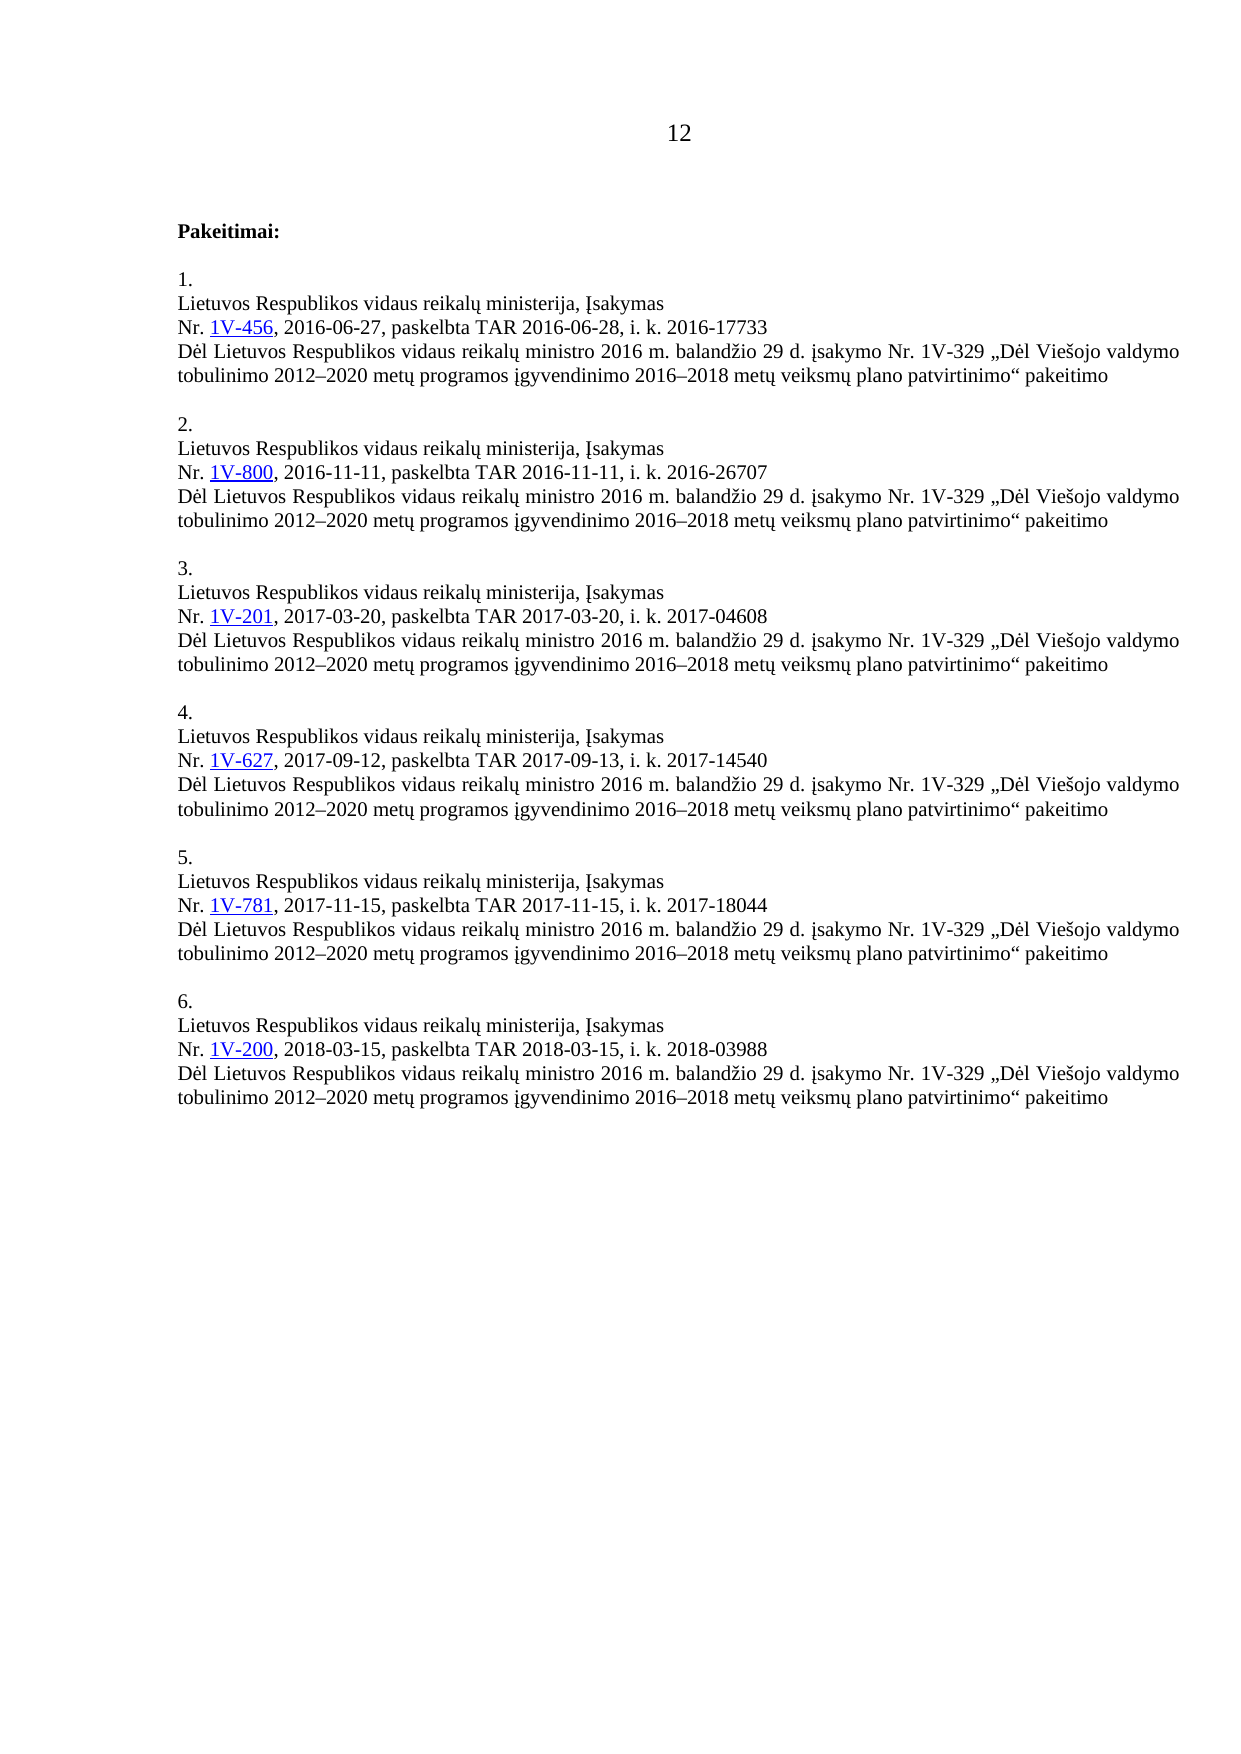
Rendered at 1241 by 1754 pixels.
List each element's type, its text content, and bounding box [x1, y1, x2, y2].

text Dėl Lietuvos Respublikos vidaus reikalų ministro 2016 m. balandžio 29 d. įsakymo Nr. 1V-329 „Dėl Viešojo valdymo tobulinimo 2012–2020 metų programos įgyvendinimo 2016–2018 metų veiksmų plano patvirtinimo“ pakeitimo [177, 339, 1181, 387]
text 3. [177, 556, 1181, 580]
text Lietuvos Respublikos vidaus reikalų ministerija, Įsakymas [177, 724, 1181, 748]
text 6. [177, 989, 1181, 1013]
text Lietuvos Respublikos vidaus reikalų ministerija, Įsakymas [177, 436, 1181, 459]
text Nr. 1V-800, 2016-11-11, paskelbta TAR 2016-11-11, i. k. 2016-26707 [177, 459, 1181, 484]
text Dėl Lietuvos Respublikos vidaus reikalų ministro 2016 m. balandžio 29 d. įsakymo Nr. 1V-329 „Dėl Viešojo valdymo tobulinimo 2012–2020 metų programos įgyvendinimo 2016–2018 metų veiksmų plano patvirtinimo“ pakeitimo [177, 917, 1181, 965]
text Dėl Lietuvos Respublikos vidaus reikalų ministro 2016 m. balandžio 29 d. įsakymo Nr. 1V-329 „Dėl Viešojo valdymo tobulinimo 2012–2020 metų programos įgyvendinimo 2016–2018 metų veiksmų plano patvirtinimo“ pakeitimo [177, 628, 1181, 676]
text Nr. 1V-200, 2018-03-15, paskelbta TAR 2018-03-15, i. k. 2018-03988 [177, 1037, 1181, 1061]
text 5. [177, 844, 1181, 869]
text Pakeitimai: [177, 219, 1181, 243]
text Dėl Lietuvos Respublikos vidaus reikalų ministro 2016 m. balandžio 29 d. įsakymo Nr. 1V-329 „Dėl Viešojo valdymo tobulinimo 2012–2020 metų programos įgyvendinimo 2016–2018 metų veiksmų plano patvirtinimo“ pakeitimo [177, 1061, 1181, 1109]
text Lietuvos Respublikos vidaus reikalų ministerija, Įsakymas [177, 869, 1181, 893]
text Dėl Lietuvos Respublikos vidaus reikalų ministro 2016 m. balandžio 29 d. įsakymo Nr. 1V-329 „Dėl Viešojo valdymo tobulinimo 2012–2020 metų programos įgyvendinimo 2016–2018 metų veiksmų plano patvirtinimo“ pakeitimo [177, 772, 1181, 821]
text 1. [177, 267, 1181, 291]
text 2. [177, 411, 1181, 436]
text Lietuvos Respublikos vidaus reikalų ministerija, Įsakymas [177, 580, 1181, 604]
text Nr. 1V-781, 2017-11-15, paskelbta TAR 2017-11-15, i. k. 2017-18044 [177, 893, 1181, 917]
text Nr. 1V-201, 2017-03-20, paskelbta TAR 2017-03-20, i. k. 2017-04608 [177, 604, 1181, 628]
text Dėl Lietuvos Respublikos vidaus reikalų ministro 2016 m. balandžio 29 d. įsakymo Nr. 1V-329 „Dėl Viešojo valdymo tobulinimo 2012–2020 metų programos įgyvendinimo 2016–2018 metų veiksmų plano patvirtinimo“ pakeitimo [177, 484, 1181, 532]
text Lietuvos Respublikos vidaus reikalų ministerija, Įsakymas [177, 1013, 1181, 1037]
text Nr. 1V-627, 2017-09-12, paskelbta TAR 2017-09-13, i. k. 2017-14540 [177, 748, 1181, 772]
text Nr. 1V-456, 2016-06-27, paskelbta TAR 2016-06-28, i. k. 2016-17733 [177, 315, 1181, 339]
text 4. [177, 700, 1181, 724]
text Lietuvos Respublikos vidaus reikalų ministerija, Įsakymas [177, 291, 1181, 315]
